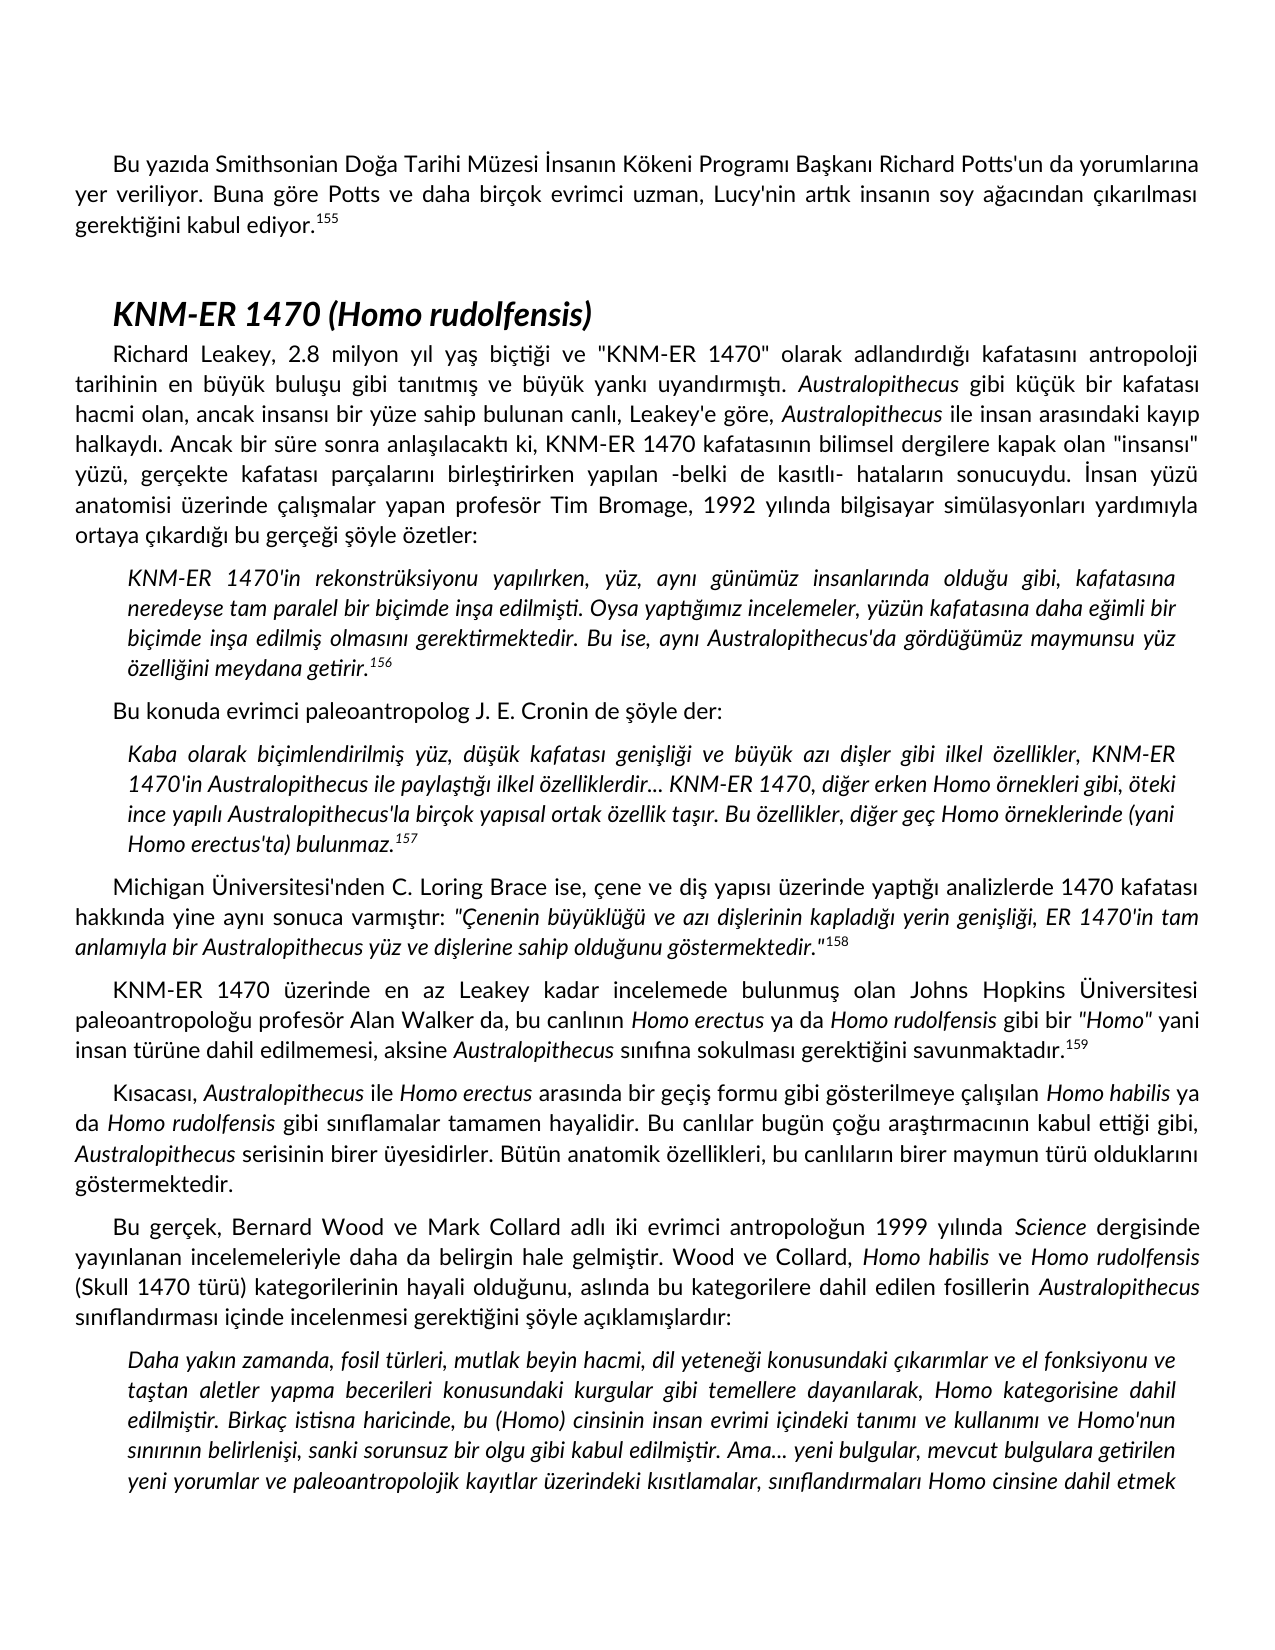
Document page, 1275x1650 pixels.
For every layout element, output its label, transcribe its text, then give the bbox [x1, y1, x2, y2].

text Richard Leakey, 2.8 milyon yıl yaş biçtiği ve "KNM-ER 1470" olarak adlandırdığı kafatasını antropoloji tarihinin en büyük buluşu gibi tanıtmış ve büyük yankı uyandırmıştı. Australopithecus gibi küçük bir kafatası hacmi olan, ancak insansı bir yüze sahip bulunan canlı, Leakey'e göre, Australopithecus ile insan arasındaki kayıp halkaydı. Ancak bir süre sonra anlaşılacaktı ki, KNM-ER 1470 kafatasının bilimsel dergilere kapak olan "insansı" yüzü, gerçekte kafatası parçalarını birleştirirken yapılan -belki de kasıtlı- hataların sonucuydu. İnsan yüzü anatomisi üzerinde çalışmalar yapan profesör Tim Bromage, 1992 yılında bilgisayar simülasyonları yardımıyla ortaya çıkardığı bu gerçeği şöyle özetler: [75, 339, 1200, 548]
text Bu konuda evrimci paleoantropolog J. E. Cronin de şöyle der: [75, 697, 1200, 724]
text Daha yakın zamanda, fosil türleri, mutlak beyin hacmi, dil yeteneği konusundaki çıkarımlar ve el fonksiyonu ve taştan aletler yapma becerileri konusundaki kurgular gibi temellere dayanılarak, Homo kategorisine dahil edilmiştir. Birkaç istisna haricinde, bu (Homo) cinsinin insan evrimi içindeki tanımı ve kullanımı ve Homo'nun sınırının belirlenişi, sanki sorunsuz bir olgu gibi kabul edilmiştir. Ama... yeni bulgular, mevcut bulgulara getirilen yeni yorumlar ve paleoantropolojik kayıtlar üzerindeki kısıtlamalar, sınıflandırmaları Homo cinsine dahil etmek [127, 1346, 1177, 1494]
subtitle KNM-ER 1470 (Homo rudolfensis) [112, 293, 1200, 333]
text Bu yazıda Smithsonian Doğa Tarihi Müzesi İnsanın Kökeni Programı Başkanı Richard Potts'un da yorumlarına yer veriliyor. Buna göre Potts ve daha birçok evrimci uzman, Lucy'nin artık insanın soy ağacından çıkarılması gerektiğini kabul ediyor.155 [75, 150, 1200, 238]
text Bu gerçek, Bernard Wood ve Mark Collard adlı iki evrimci antropoloğun 1999 yılında Science dergisinde yayınlanan incelemeleriyle daha da belirgin hale gelmiştir. Wood ve Collard, Homo habilis ve Homo rudolfensis (Skull 1470 türü) kategorilerinin hayali olduğunu, aslında bu kategorilere dahil edilen fosillerin Australopithecus sınıflandırması içinde incelenmesi gerektiğini şöyle açıklamışlardır: [75, 1212, 1200, 1330]
text Kısacası, Australopithecus ile Homo erectus arasında bir geçiş formu gibi gösterilmeye çalışılan Homo habilis ya da Homo rudolfensis gibi sınıflamalar tamamen hayalidir. Bu canlılar bugün çoğu araştırmacının kabul ettiği gibi, Australopithecus serisinin birer üyesidirler. Bütün anatomik özellikleri, bu canlıların birer maymun türü olduklarını göstermektedir. [75, 1079, 1200, 1197]
text KNM-ER 1470'in rekonstrüksiyonu yapılırken, yüz, aynı günümüz insanlarında olduğu gibi, kafatasına neredeyse tam paralel bir biçimde inşa edilmişti. Oysa yaptığımız incelemeler, yüzün kafatasına daha eğimli bir biçimde inşa edilmiş olmasını gerektirmektedir. Bu ise, aynı Australopithecus'da gördüğümüz maymunsu yüz özelliğini meydana getirir.156 [127, 563, 1177, 681]
text Michigan Üniversitesi'nden C. Loring Brace ise, çene ve diş yapısı üzerinde yaptığı analizlerde 1470 kafatası hakkında yine aynı sonuca varmıştır: "Çenenin büyüklüğü ve azı dişlerinin kapladığı yerin genişliği, ER 1470'in tam anlamıyla bir Australopithecus yüz ve dişlerine sahip olduğunu göstermektedir."158 [75, 873, 1200, 961]
text Kaba olarak biçimlendirilmiş yüz, düşük kafatası genişliği ve büyük azı dişler gibi ilkel özellikler, KNM-ER 1470'in Australopithecus ile paylaştığı ilkel özelliklerdir... KNM-ER 1470, diğer erken Homo örnekleri gibi, öteki ince yapılı Australopithecus'la birçok yapısal ortak özellik taşır. Bu özellikler, diğer geç Homo örneklerinde (yani Homo erectus'ta) bulunmaz.157 [127, 739, 1177, 857]
text KNM-ER 1470 üzerinde en az Leakey kadar incelemede bulunmuş olan Johns Hopkins Üniversitesi paleoantropoloğu profesör Alan Walker da, bu canlının Homo erectus ya da Homo rudolfensis gibi bir "Homo" yani insan türüne dahil edilmemesi, aksine Australopithecus sınıfına sokulması gerektiğini savunmaktadır.159 [75, 976, 1200, 1064]
